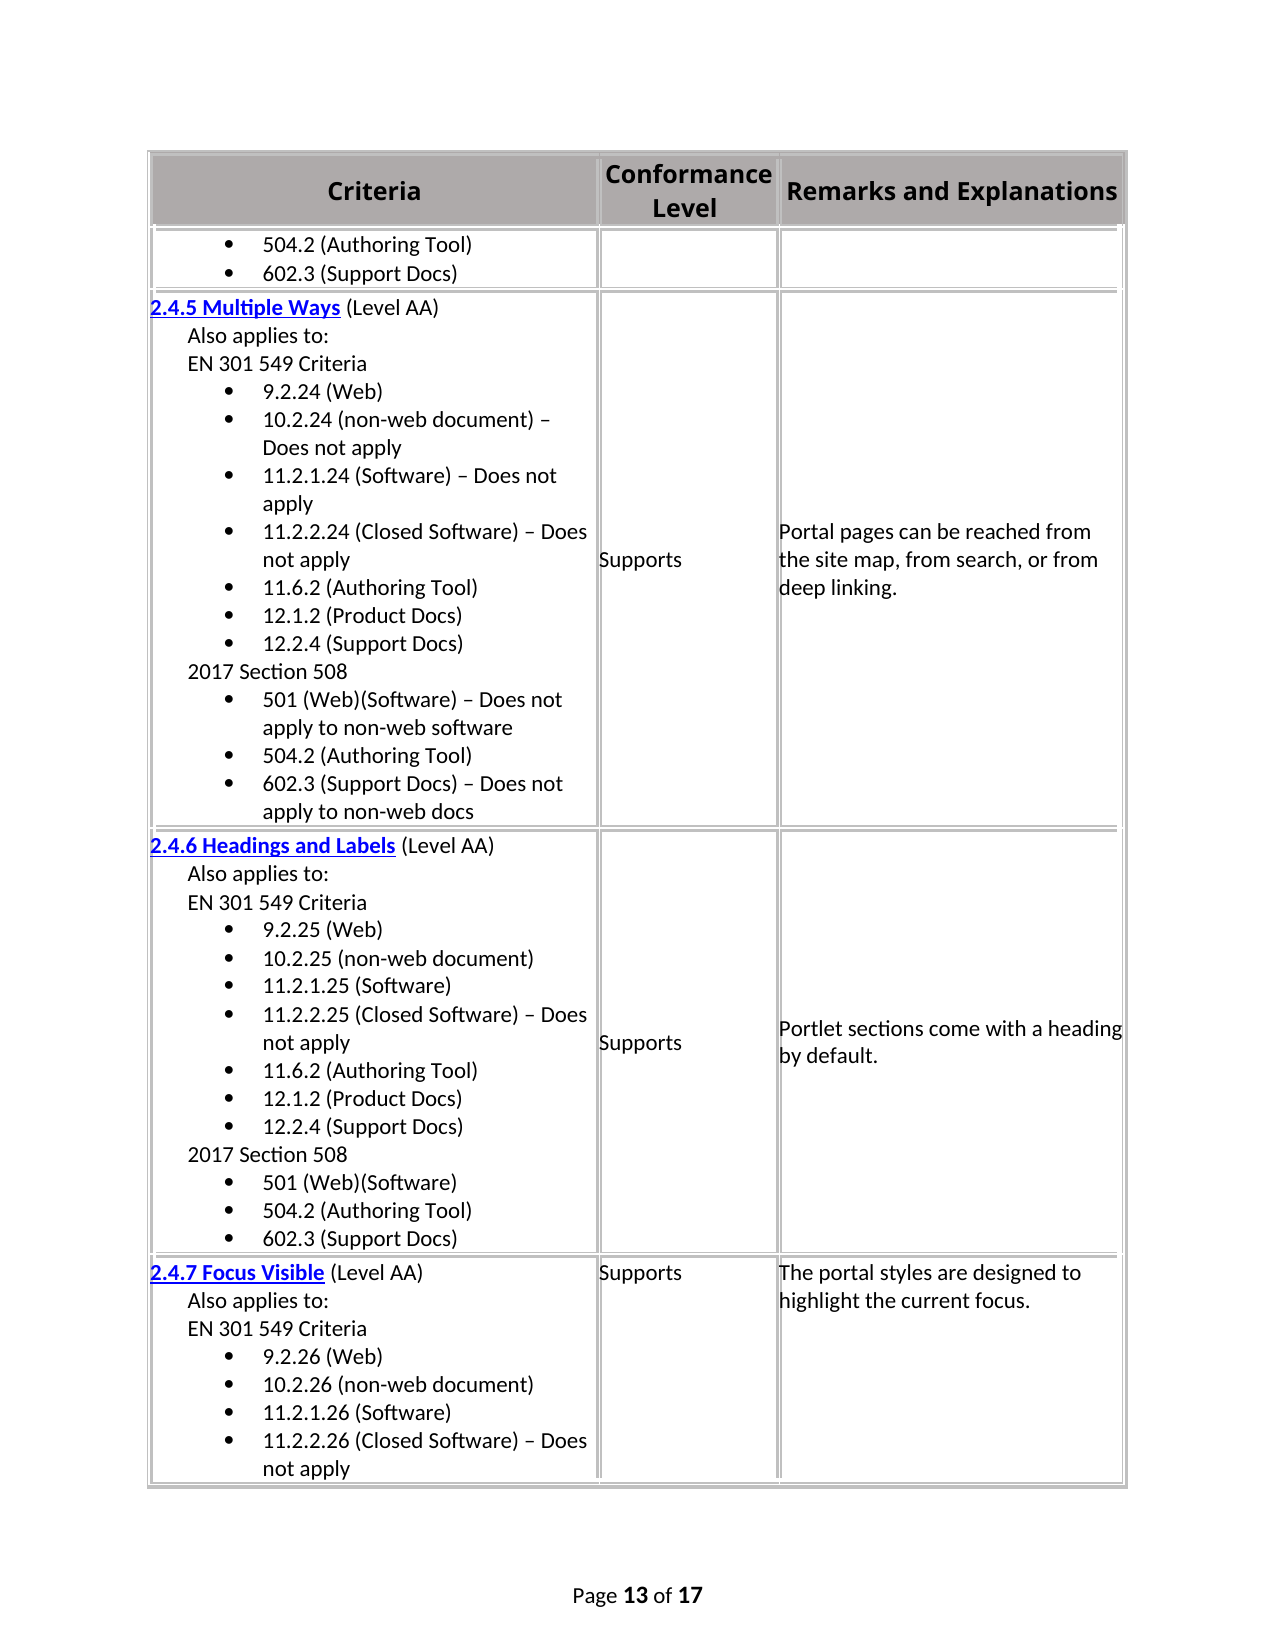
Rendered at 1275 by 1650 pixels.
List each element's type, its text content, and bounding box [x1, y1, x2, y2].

table_cell Supports [599, 1258, 779, 1482]
table_cell Portal pages can be reached from the site map, from search, or from deep linking. [779, 287, 1125, 825]
table_header Conformance Level [599, 152, 779, 224]
table_cell 2.4.6 Headings and Labels (Level AA) Also applies to: EN 301 549 Criteria 9.2.25 (Web) 10.2.25 (non-web document) 11.2.1.25 (Software) 11.2.2.25 (Closed Software) – Does not apply 11.6.2 (Authoring Tool) 12.1.2 (Product Docs) 12.2.4 (Support Docs) 2017 Section 508 501 (Web)(Software) 504.2 (Authoring Tool) 602.3 (Support Docs) [150, 825, 599, 1252]
table_header Criteria [153, 156, 599, 224]
table_cell 1.4.5 Images of Text (Level AA) Also applies to: EN 301 549 Criteria 9.2.14 (Web) 10.2.14 (non-web document) 11.2.1.14 (Software) 11.2.2.14 (Closed Software) – Does not apply 11.6.2 (Authoring Tool) 12.1.2 (Product Docs) 12.2.4 (Support Docs) 2017 Section 508 501 (Web)(Software) 504.2 (Authoring Tool) 602.3 (Support Docs) [150, 224, 599, 287]
table_cell 2.4.7 Focus Visible (Level AA) Also applies to: EN 301 549 Criteria 9.2.26 (Web) 10.2.26 (non-web document) 11.2.1.26 (Software) 11.2.2.26 (Closed Software) – Does not apply 11.6.2 (Authoring Tool) 12.1.2 (Product Docs) 12.2.4 (Support Docs) 2017 Section 508 501 (Web)(Software) 504.2 (Authoring Tool) 602.3 (Support Docs) [150, 1252, 599, 1482]
table_cell [779, 224, 1125, 287]
table_cell Supports [602, 832, 776, 1252]
table_cell Portlet sections come with a heading by default. [779, 825, 1125, 1252]
table_cell Supports [602, 293, 776, 825]
table_header Remarks and Explanations [779, 152, 1125, 224]
table_cell The portal styles are designed to highlight the current focus. [779, 1252, 1125, 1482]
table_cell 2.4.5 Multiple Ways (Level AA) Also applies to: EN 301 549 Criteria 9.2.24 (Web) 10.2.24 (non-web document) – Does not apply 11.2.1.24 (Software) – Does not apply 11.2.2.24 (Closed Software) – Does not apply 11.6.2 (Authoring Tool) 12.1.2 (Product Docs) 12.2.4 (Support Docs) 2017 Section 508 501 (Web)(Software) – Does not apply to non-web software 504.2 (Authoring Tool) 602.3 (Support Docs) – Does not apply to non-web docs [150, 287, 599, 825]
table_cell [602, 231, 776, 287]
